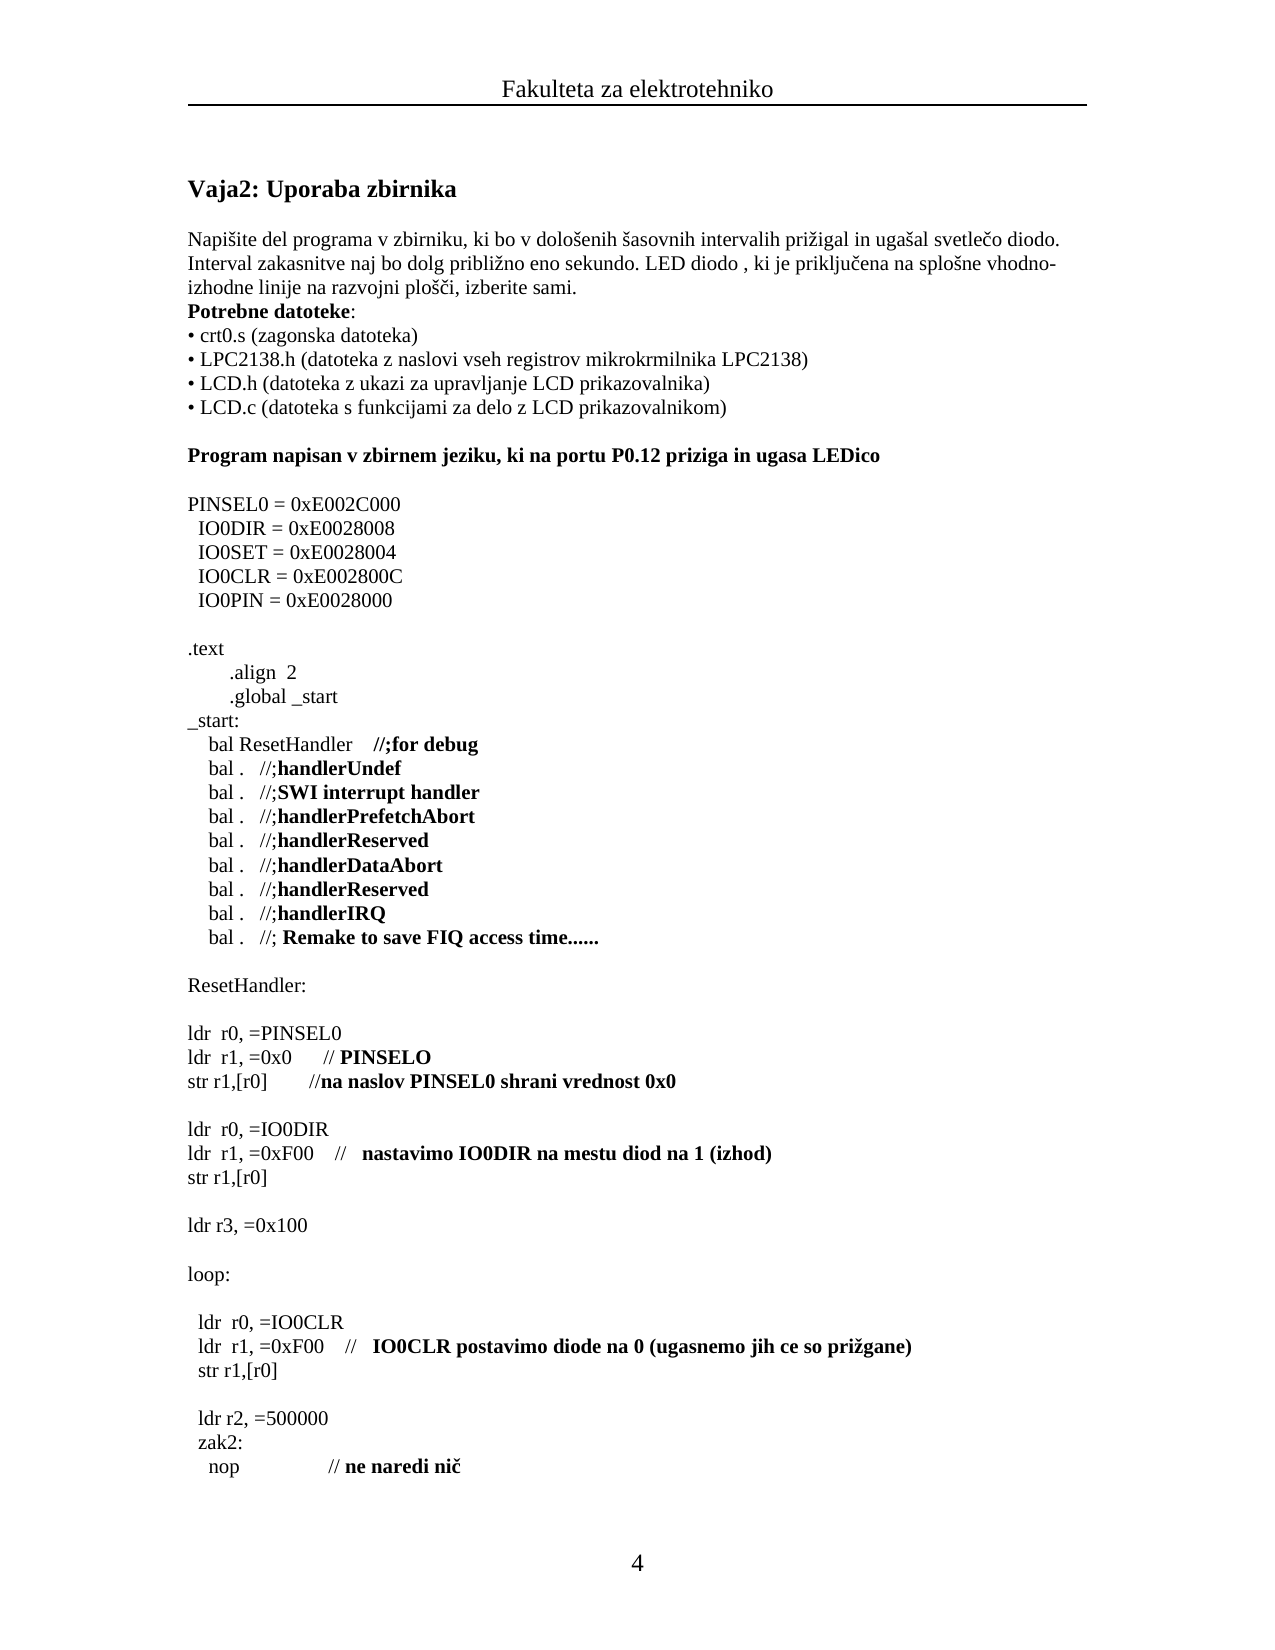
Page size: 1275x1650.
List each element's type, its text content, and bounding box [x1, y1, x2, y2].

text bal . //;handlerReserved [187, 877, 1087, 901]
text zak2: [187, 1430, 1087, 1454]
text .align 2 [187, 660, 1087, 684]
text bal . //;handlerIRQ [187, 901, 1087, 925]
text • LCD.h (datoteka z ukazi za upravljanje LCD prikazovalnika) [187, 371, 1087, 395]
text ResetHandler: [187, 973, 1087, 997]
text str r1,[r0] [187, 1358, 1087, 1382]
text Program napisan v zbirnem jeziku, ki na portu P0.12 priziga in ugasa LEDico [187, 443, 1087, 467]
text IO0DIR = 0xE0028008 [187, 516, 1087, 540]
text ldr r0, =IO0DIR [187, 1117, 1087, 1141]
text • LCD.c (datoteka s funkcijami za delo z LCD prikazovalnikom) [187, 395, 1087, 419]
text .text [187, 636, 1087, 660]
text PINSEL0 = 0xE002C000 [187, 492, 1087, 516]
text bal . //;handlerReserved [187, 828, 1087, 852]
text ldr r0, =IO0CLR [187, 1310, 1087, 1334]
text ldr r1, =0xF00 // nastavimo IO0DIR na mestu diod na 1 (izhod) [187, 1141, 1087, 1165]
text IO0CLR = 0xE002800C [187, 564, 1087, 588]
text Napišite del programa v zbirniku, ki bo v dološenih šasovnih intervalih prižigal in ugašal svetlečo diodo. Interval zakasnitve naj bo dolg približno eno sekundo. LED diodo , ki je priključena na splošne vhodno-izhodne linije na razvojni plošči, izberite sami. [187, 227, 1087, 299]
text • crt0.s (zagonska datoteka) [187, 323, 1087, 347]
text bal . //;handlerDataAbort [187, 852, 1087, 877]
text bal . //;SWI interrupt handler [187, 780, 1087, 804]
text bal . //; Remake to save FIQ access time...... [187, 925, 1087, 949]
text bal ResetHandler //;for debug [187, 732, 1087, 756]
text str r1,[r0] [187, 1165, 1087, 1189]
text _start: [187, 708, 1087, 732]
text nop // ne naredi nič [187, 1454, 1087, 1478]
text Potrebne datoteke: [187, 299, 1087, 323]
text ldr r1, =0x0 // PINSELO [187, 1045, 1087, 1069]
text bal . //;handlerPrefetchAbort [187, 804, 1087, 828]
text IO0SET = 0xE0028004 [187, 540, 1087, 564]
text loop: [187, 1262, 1087, 1286]
text ldr r3, =0x100 [187, 1213, 1087, 1237]
text ldr r1, =0xF00 // IO0CLR postavimo diode na 0 (ugasnemo jih ce so prižgane) [187, 1334, 1087, 1358]
text bal . //;handlerUndef [187, 756, 1087, 780]
text • LPC2138.h (datoteka z naslovi vseh registrov mikrokrmilnika LPC2138) [187, 347, 1087, 371]
text Vaja2: Uporaba zbirnika [187, 174, 1087, 203]
text ldr r0, =PINSEL0 [187, 1021, 1087, 1045]
text ldr r2, =500000 [187, 1406, 1087, 1430]
text str r1,[r0] //na naslov PINSEL0 shrani vrednost 0x0 [187, 1069, 1087, 1093]
text .global _start [187, 684, 1087, 708]
text IO0PIN = 0xE0028000 [187, 588, 1087, 612]
